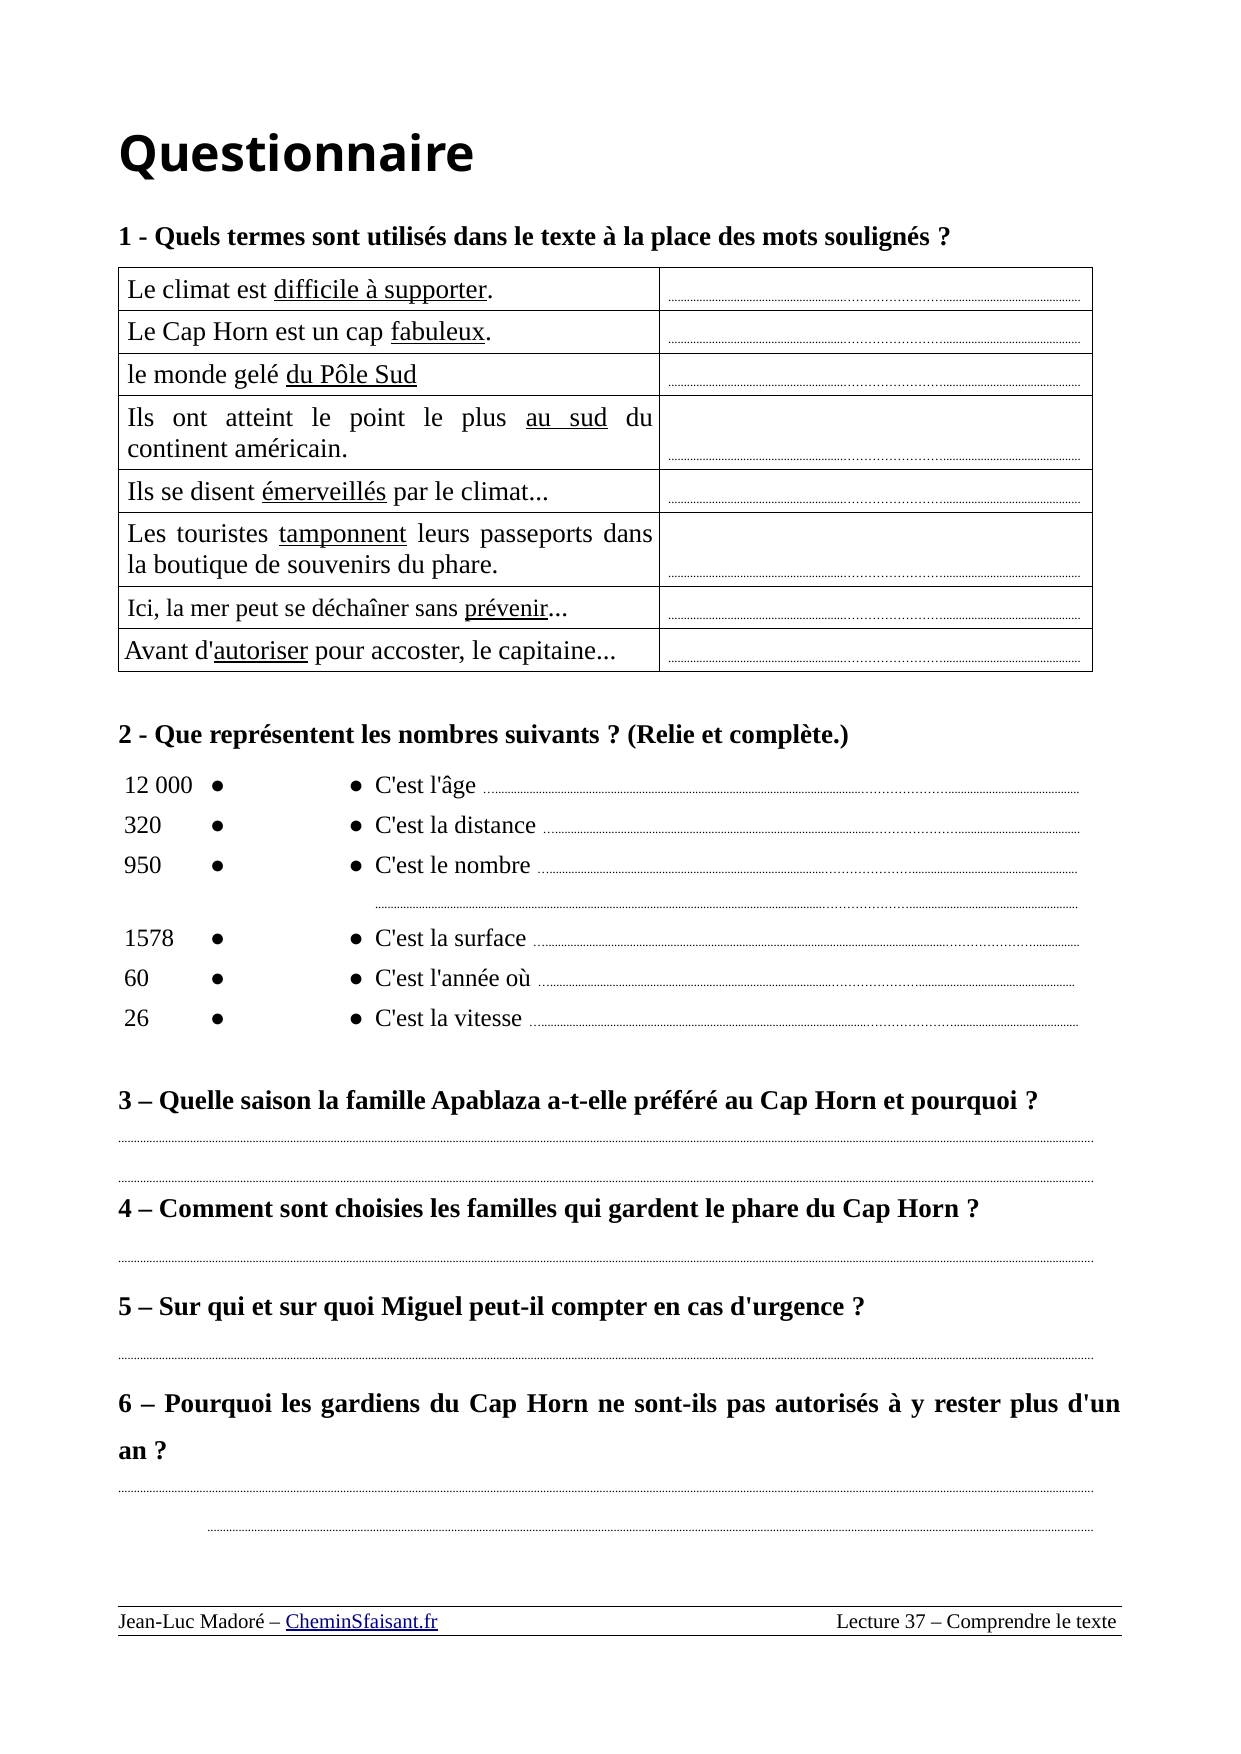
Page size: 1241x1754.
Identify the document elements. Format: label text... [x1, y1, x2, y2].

table_header C'est l'âge ….....................................................................................................................………………….......................................... [369, 764, 1092, 804]
table_cell ● [246, 805, 369, 845]
table_cell ● [204, 845, 246, 917]
table_cell Ici, la mer peut se déchaîner sans prévenir... [119, 587, 659, 628]
text 6 – Pourquoi les gardiens du Cap Horn ne sont-ils pas autorisés à y rester plus d'un an ? [118, 1387, 1122, 1465]
table_cell ........................................................……………………............................................ [660, 354, 1092, 395]
table_cell Ils se disent émerveillés par le climat... [119, 470, 659, 512]
table_cell Avant d'autoriser pour accoster, le capitaine... [119, 629, 659, 671]
table_cell ........................................................……………………............................................ [660, 470, 1092, 512]
text 5 – Sur qui et sur quoi Miguel peut-il compter en cas d'urgence ? [118, 1289, 1122, 1321]
text 2 - Que représentent les nombres suivants ? (Relie et complète.) [118, 718, 1122, 749]
table_cell ● [204, 805, 246, 845]
table_cell Le Cap Horn est un cap fabuleux. [119, 311, 659, 352]
table_header Le climat est difficile à supporter. [119, 268, 659, 310]
table_header 12 000 [118, 764, 204, 804]
table_cell ........................................................……………………............................................ [660, 629, 1092, 671]
table_cell 1578 [118, 917, 204, 957]
table_cell ........................................................……………………............................................ [660, 311, 1092, 352]
text 3 – Quelle saison la famille Apablaza a-t-elle préféré au Cap Horn et pourquoi ? [118, 1084, 1122, 1116]
table_cell le monde gelé du Pôle Sud [119, 354, 659, 395]
table_header ........................................................……………………............................................ [660, 268, 1092, 310]
table_cell Les touristes tamponnent leurs passeports dans la boutique de souvenirs du phare. [119, 513, 659, 586]
table_cell 60 [118, 957, 204, 997]
table_cell ● [204, 998, 246, 1038]
text 4 – Comment sont choisies les familles qui gardent le phare du Cap Horn ? [118, 1192, 1122, 1223]
table_cell ........................................................……………………............................................ [660, 396, 1092, 469]
table_cell 26 [118, 998, 204, 1038]
text 1 - Quels termes sont utilisés dans le texte à la place des mots soulignés ? [118, 220, 1122, 251]
table_cell C'est le nombre …........................................................................................…………………..................................................... ...............................................................................................................................................…………………...................................................... [369, 845, 1092, 917]
table_cell C'est la surface …................................................................................................................................…………………............... [369, 917, 1092, 957]
table_header ● [246, 764, 369, 804]
table_cell C'est l'année où …..........................................................................................………………….................................................. [369, 957, 1092, 997]
table_cell ........................................................……………………............................................ [660, 587, 1092, 628]
table_cell ● [246, 998, 369, 1038]
table_cell 950 [118, 845, 204, 917]
table_cell Ils ont atteint le point le plus au sud du continent américain. [119, 396, 659, 469]
table_cell 320 [118, 805, 204, 845]
table_header ● [204, 764, 246, 804]
table_cell ● [246, 845, 369, 917]
table_cell ........................................................……………………............................................ [660, 513, 1092, 586]
table_cell C'est la vitesse …........................................................................................................…………………........................................ [369, 998, 1092, 1038]
table_cell C'est la distance ….....................................................................................................…………………....................................... [369, 805, 1092, 845]
table_cell ● [204, 917, 246, 957]
text Questionnaire [118, 118, 1122, 186]
table_cell ● [246, 917, 369, 957]
table_cell ● [246, 957, 369, 997]
table_cell ● [204, 957, 246, 997]
